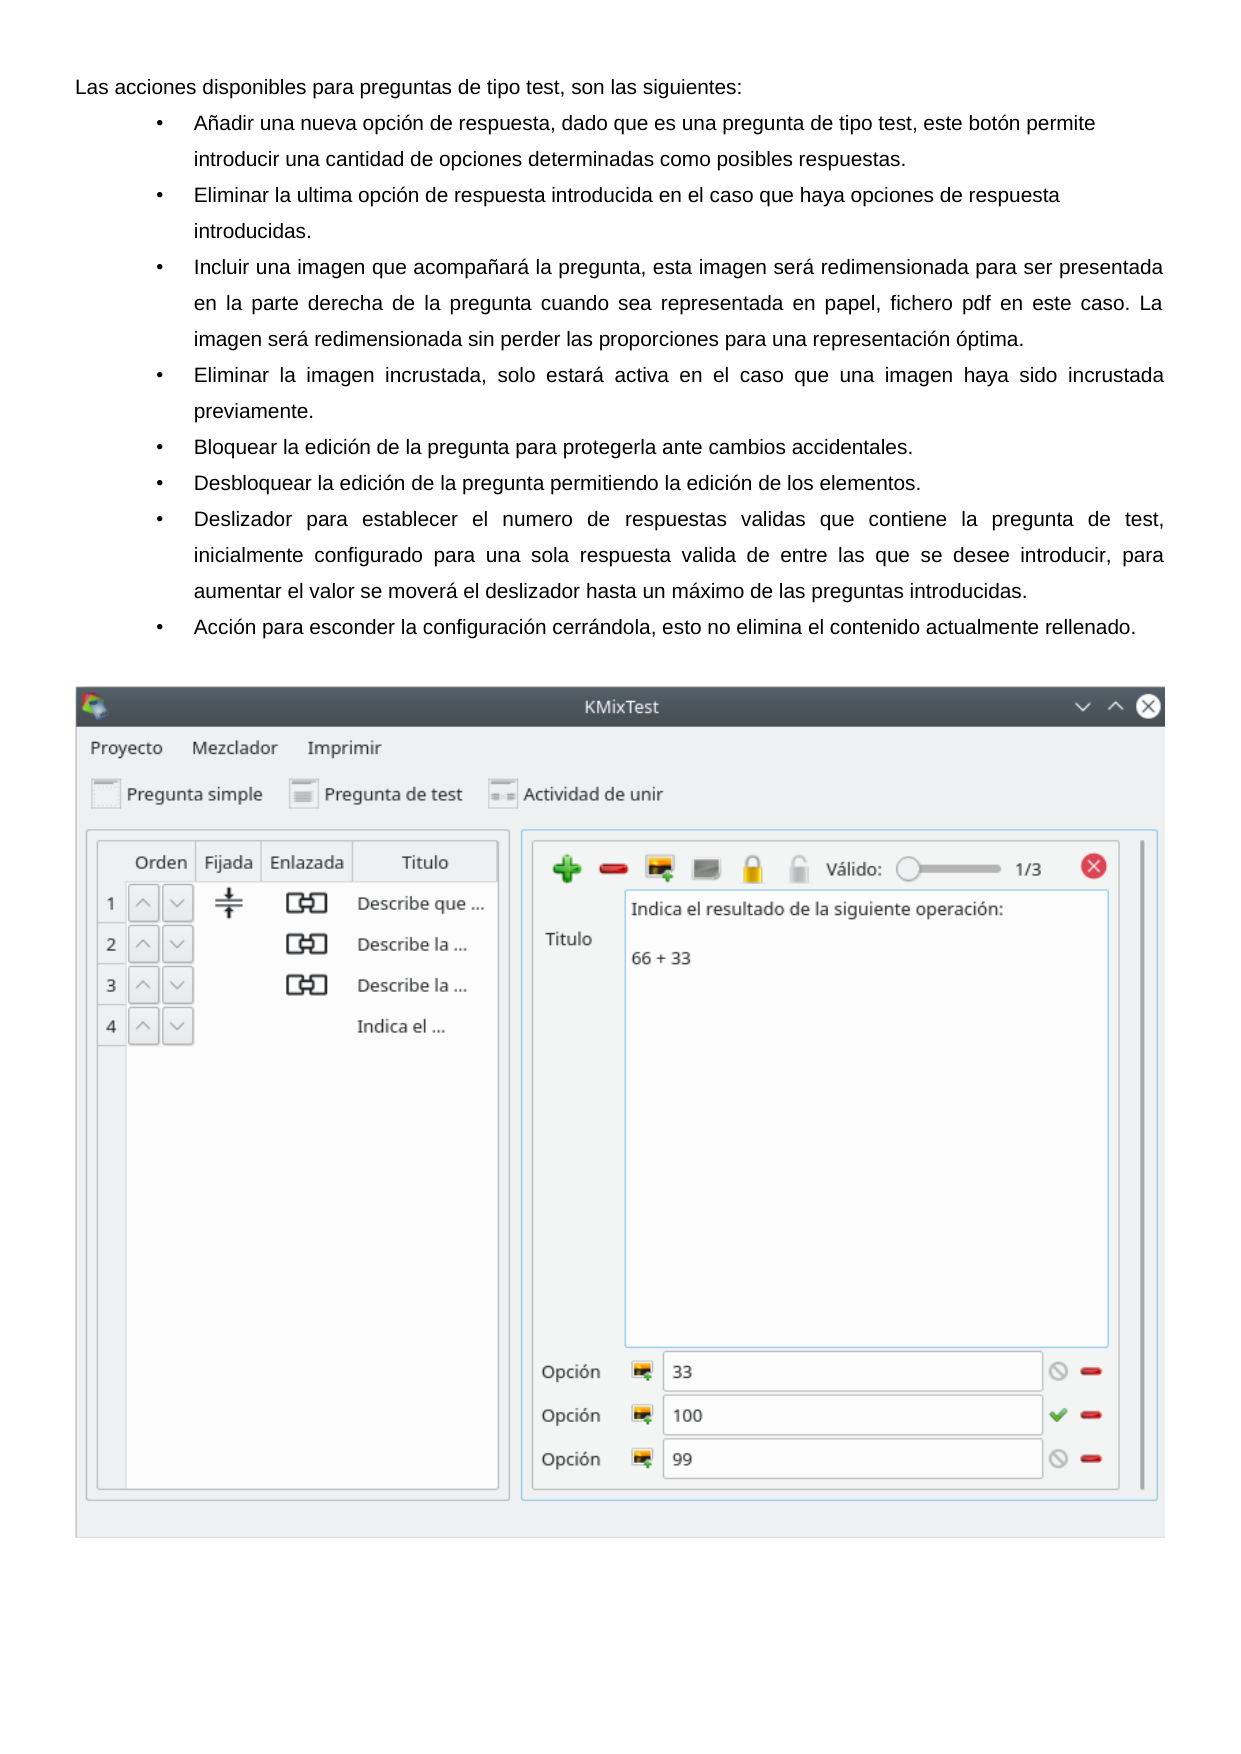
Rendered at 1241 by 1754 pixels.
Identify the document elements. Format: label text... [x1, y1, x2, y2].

list Bloquear la edición de la pregunta para protegerla ante cambios accidentales. [156, 435, 1165, 459]
list Desbloquear la edición de la pregunta permitiendo la edición de los elementos. [156, 471, 1165, 495]
list Deslizador para establecer el numero de respuestas validas que contiene la pregunta de test, inicialmente configurado para una sola respuesta valida de entre las que se desee introducir, para aumentar el valor se moverá el deslizador hasta un máximo de las preguntas introducidas. [156, 507, 1165, 603]
list Añadir una nueva opción de respuesta, dado que es una pregunta de tipo test, este botón permite introducir una cantidad de opciones determinadas como posibles respuestas. [156, 111, 1165, 171]
list Incluir una imagen que acompañará la pregunta, esta imagen será redimensionada para ser presentada en la parte derecha de la pregunta cuando sea representada en papel, fichero pdf en este caso. La imagen será redimensionada sin perder las proporciones para una representación óptima. [156, 255, 1165, 351]
list Eliminar la ultima opción de respuesta introducida en el caso que haya opciones de respuesta introducidas. [156, 183, 1165, 243]
list Acción para esconder la configuración cerrándola, esto no elimina el contenido actualmente rellenado. [156, 615, 1165, 675]
picture [75, 686, 1165, 1538]
list Eliminar la imagen incrustada, solo estará activa en el caso que una imagen haya sido incrustada previamente. [156, 363, 1165, 423]
text Las acciones disponibles para preguntas de tipo test, son las siguientes: [75, 75, 1165, 99]
